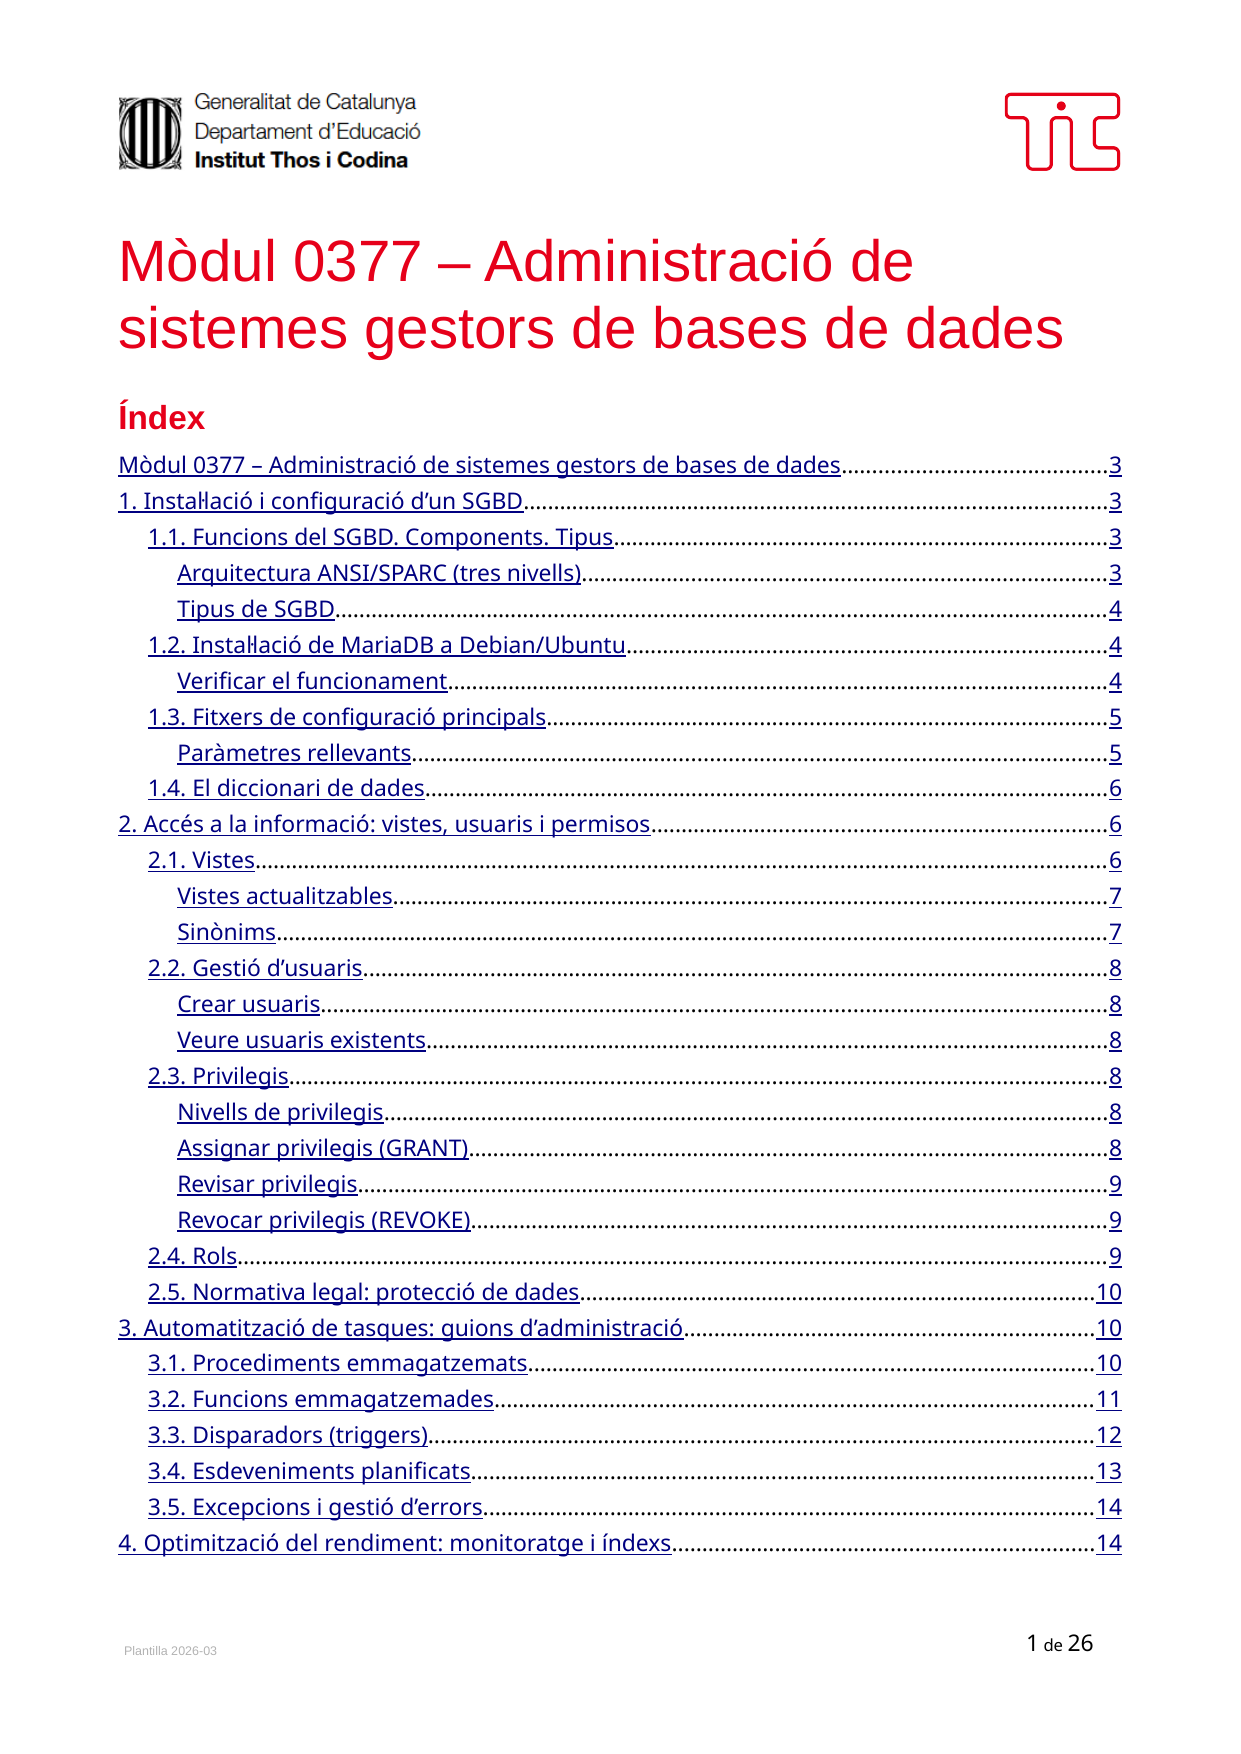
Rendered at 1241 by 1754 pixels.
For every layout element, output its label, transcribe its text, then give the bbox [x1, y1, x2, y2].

text 2.2. Gestió d’usuaris 8 [148, 952, 1122, 983]
text 3.5. Excepcions i gestió d’errors 14 [148, 1491, 1122, 1522]
text 1. Instal·lació i configuració d’un SGBD 3 [118, 485, 1122, 516]
text 3.3. Disparadors (triggers) 12 [148, 1419, 1122, 1451]
text Vistes actualitzables 7 [177, 880, 1122, 911]
text Verificar el funcionament 4 [177, 664, 1122, 696]
text 1.3. Fitxers de configuració principals 5 [148, 701, 1122, 732]
text 3.1. Procediments emmagatzemats 10 [148, 1347, 1122, 1379]
text 1.4. El diccionari de dades 6 [148, 772, 1122, 804]
subtitle Índex [118, 398, 1122, 436]
text Veure usuaris existents 8 [177, 1024, 1122, 1055]
picture [118, 92, 422, 171]
text Assignar privilegis (GRANT) 8 [177, 1132, 1122, 1163]
text 2.4. Rols 9 [148, 1239, 1122, 1271]
text 3.2. Funcions emmagatzemades 11 [148, 1383, 1122, 1414]
text Paràmetres rellevants 5 [177, 736, 1122, 768]
text 2.3. Privilegis 8 [148, 1060, 1122, 1091]
text Revisar privilegis 9 [177, 1168, 1122, 1199]
text 3. Automatització de tasques: guions d’administració 10 [118, 1311, 1122, 1343]
picture [1004, 92, 1123, 171]
text 2.1. Vistes 6 [148, 844, 1122, 876]
text Tipus de SGBD 4 [177, 593, 1122, 624]
text Arquitectura ANSI/SPARC (tres nivells) 3 [177, 557, 1122, 588]
text Crear usuaris 8 [177, 988, 1122, 1019]
text 1.2. Instal·lació de MariaDB a Debian/Ubuntu 4 [148, 629, 1122, 660]
text Revocar privilegis (REVOKE) 9 [177, 1204, 1122, 1235]
text 2. Accés a la informació: vistes, usuaris i permisos 6 [118, 808, 1122, 839]
text 3.4. Esdeveniments planificats 13 [148, 1455, 1122, 1486]
text Sinònims 7 [177, 916, 1122, 947]
text Nivells de privilegis 8 [177, 1096, 1122, 1127]
text 1.1. Funcions del SGBD. Components. Tipus 3 [148, 521, 1122, 552]
text 4. Optimització del rendiment: monitoratge i índexs 14 [118, 1527, 1122, 1558]
text Mòdul 0377 – Administració de sistemes gestors de bases de dades 3 [118, 449, 1122, 480]
text 2.5. Normativa legal: protecció de dades 10 [148, 1276, 1122, 1307]
title Mòdul 0377 – Administració de sistemes gestors de bases de dades [118, 226, 1122, 361]
